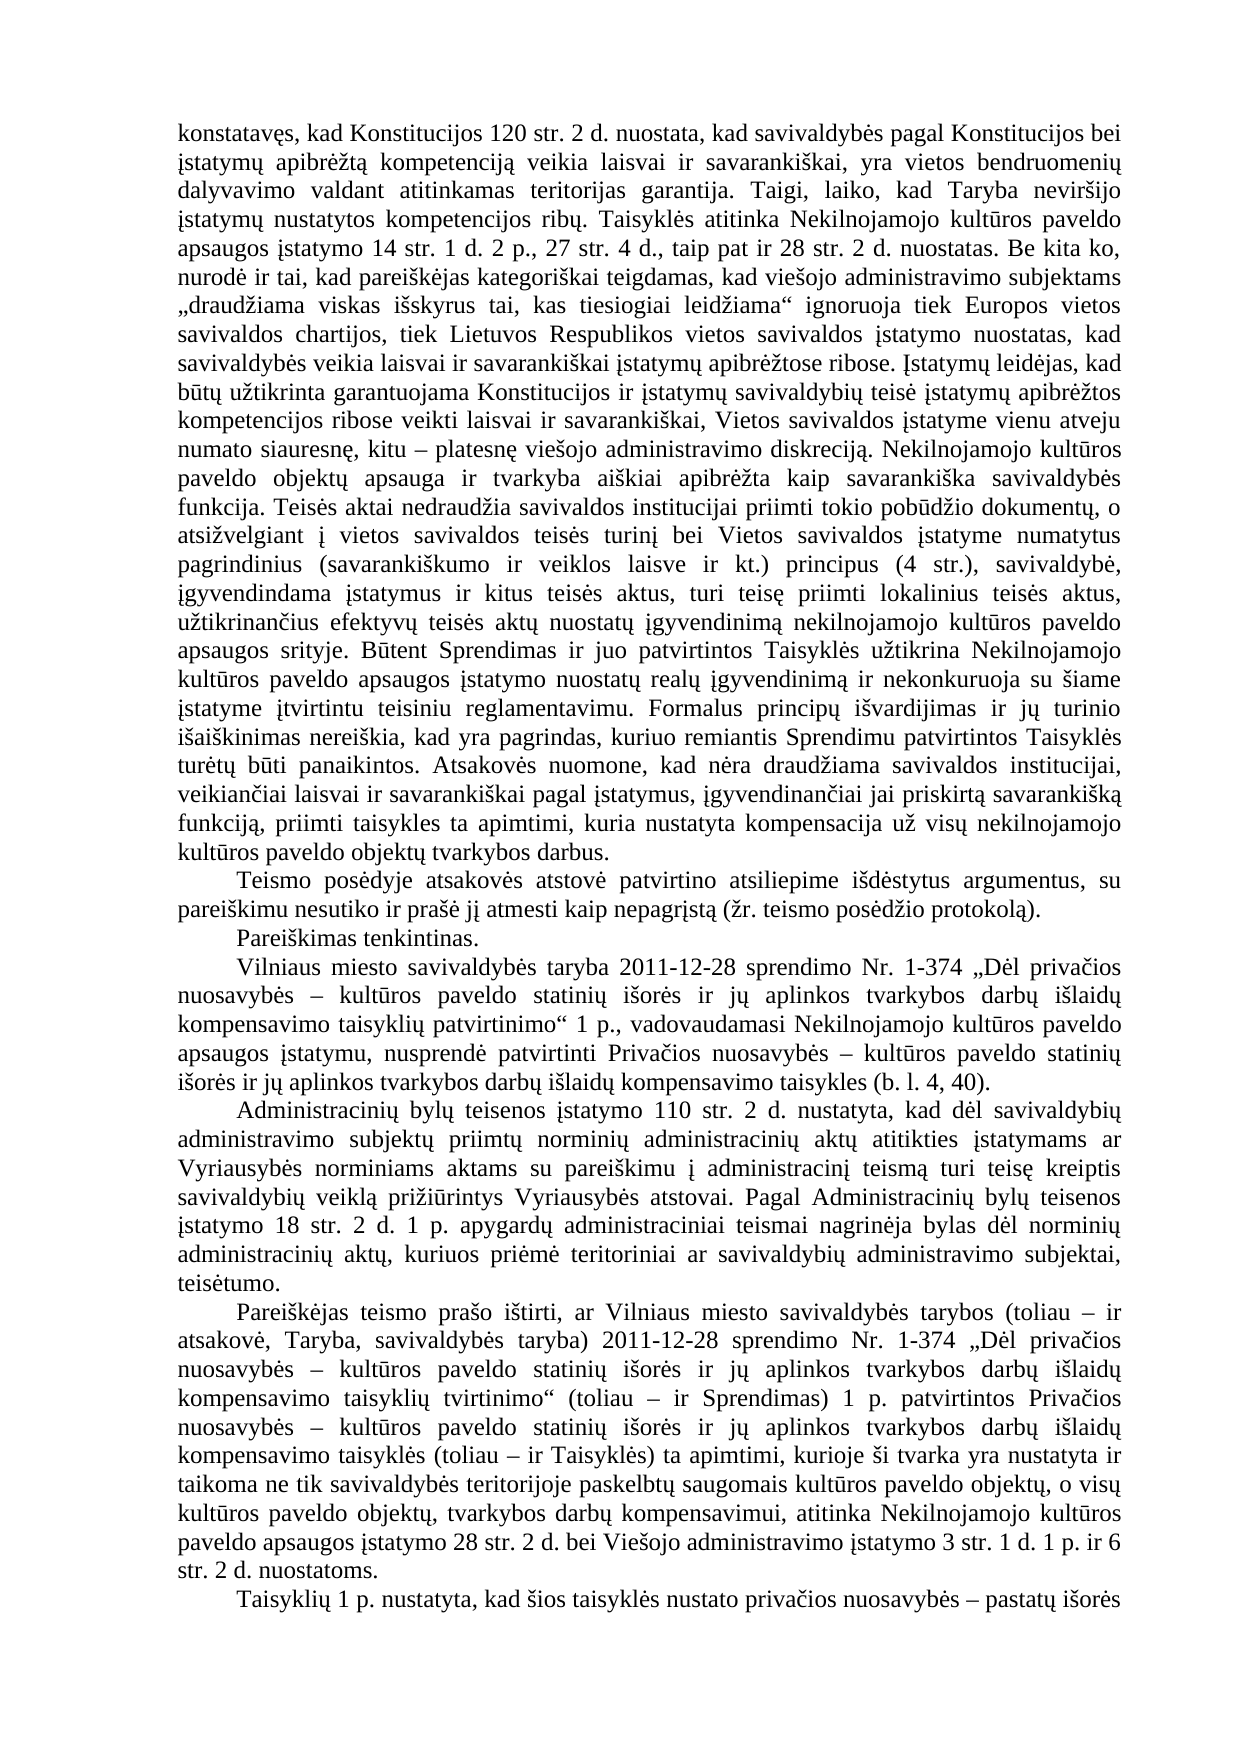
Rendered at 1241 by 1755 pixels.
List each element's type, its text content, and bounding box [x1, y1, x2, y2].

text Vilniaus miesto savivaldybės taryba 2011-12-28 sprendimo Nr. 1-374 „Dėl privačios nuosavybės – kultūros paveldo statinių išorės ir jų aplinkos tvarkybos darbų išlaidų kompensavimo taisyklių patvirtinimo“ 1 p., vadovaudamasi Nekilnojamojo kultūros paveldo apsaugos įstatymu, nusprendė patvirtinti Privačios nuosavybės – kultūros paveldo statinių išorės ir jų aplinkos tvarkybos darbų išlaidų kompensavimo taisykles (b. l. 4, 40). [177, 952, 1122, 1096]
text Teismo posėdyje atsakovės atstovė patvirtino atsiliepime išdėstytus argumentus, su pareiškimu nesutiko ir prašė jį atmesti kaip nepagrįstą (žr. teismo posėdžio protokolą). [177, 866, 1122, 923]
text konstatavęs, kad Konstitucijos 120 str. 2 d. nuostata, kad savivaldybės pagal Konstitucijos bei įstatymų apibrėžtą kompetenciją veikia laisvai ir savarankiškai, yra vietos bendruomenių dalyvavimo valdant atitinkamas teritorijas garantija. Taigi, laiko, kad Taryba neviršijo įstatymų nustatytos kompetencijos ribų. Taisyklės atitinka Nekilnojamojo kultūros paveldo apsaugos įstatymo 14 str. 1 d. 2 p., 27 str. 4 d., taip pat ir 28 str. 2 d. nuostatas. Be kita ko, nurodė ir tai, kad pareiškėjas kategoriškai teigdamas, kad viešojo administravimo subjektams „draudžiama viskas išskyrus tai, kas tiesiogiai leidžiama“ ignoruoja tiek Europos vietos savivaldos chartijos, tiek Lietuvos Respublikos vietos savivaldos įstatymo nuostatas, kad savivaldybės veikia laisvai ir savarankiškai įstatymų apibrėžtose ribose. Įstatymų leidėjas, kad būtų užtikrinta garantuojama Konstitucijos ir įstatymų savivaldybių teisė įstatymų apibrėžtos kompetencijos ribose veikti laisvai ir savarankiškai, Vietos savivaldos įstatyme vienu atveju numato siauresnę, kitu – platesnę viešojo administravimo diskreciją. Nekilnojamojo kultūros paveldo objektų apsauga ir tvarkyba aiškiai apibrėžta kaip savarankiška savivaldybės funkcija. Teisės aktai nedraudžia savivaldos institucijai priimti tokio pobūdžio dokumentų, o atsižvelgiant į vietos savivaldos teisės turinį bei Vietos savivaldos įstatyme numatytus pagrindinius (savarankiškumo ir veiklos laisve ir kt.) principus (4 str.), savivaldybė, įgyvendindama įstatymus ir kitus teisės aktus, turi teisę priimti lokalinius teisės aktus, užtikrinančius efektyvų teisės aktų nuostatų įgyvendinimą nekilnojamojo kultūros paveldo apsaugos srityje. Būtent Sprendimas ir juo patvirtintos Taisyklės užtikrina Nekilnojamojo kultūros paveldo apsaugos įstatymo nuostatų realų įgyvendinimą ir nekonkuruoja su šiame įstatyme įtvirtintu teisiniu reglamentavimu. Formalus principų išvardijimas ir jų turinio išaiškinimas nereiškia, kad yra pagrindas, kuriuo remiantis Sprendimu patvirtintos Taisyklės turėtų būti panaikintos. Atsakovės nuomone, kad nėra draudžiama savivaldos institucijai, veikiančiai laisvai ir savarankiškai pagal įstatymus, įgyvendinančiai jai priskirtą savarankišką funkciją, priimti taisykles ta apimtimi, kuria nustatyta kompensacija už visų nekilnojamojo kultūros paveldo objektų tvarkybos darbus. [177, 118, 1122, 866]
text Taisyklių 1 p. nustatyta, kad šios taisyklės nustato privačios nuosavybės – pastatų išorės [177, 1584, 1122, 1613]
text Pareiškėjas teismo prašo ištirti, ar Vilniaus miesto savivaldybės tarybos (toliau – ir atsakovė, Taryba, savivaldybės taryba) 2011-12-28 sprendimo Nr. 1-374 „Dėl privačios nuosavybės – kultūros paveldo statinių išorės ir jų aplinkos tvarkybos darbų išlaidų kompensavimo taisyklių tvirtinimo“ (toliau – ir Sprendimas) 1 p. patvirtintos Privačios nuosavybės – kultūros paveldo statinių išorės ir jų aplinkos tvarkybos darbų išlaidų kompensavimo taisyklės (toliau – ir Taisyklės) ta apimtimi, kurioje ši tvarka yra nustatyta ir taikoma ne tik savivaldybės teritorijoje paskelbtų saugomais kultūros paveldo objektų, o visų kultūros paveldo objektų, tvarkybos darbų kompensavimui, atitinka Nekilnojamojo kultūros paveldo apsaugos įstatymo 28 str. 2 d. bei Viešojo administravimo įstatymo 3 str. 1 d. 1 p. ir 6 str. 2 d. nuostatoms. [177, 1297, 1122, 1584]
text Pareiškimas tenkintinas. [177, 923, 1122, 952]
text Administracinių bylų teisenos įstatymo 110 str. 2 d. nustatyta, kad dėl savivaldybių administravimo subjektų priimtų norminių administracinių aktų atitikties įstatymams ar Vyriausybės norminiams aktams su pareiškimu į administracinį teismą turi teisę kreiptis savivaldybių veiklą prižiūrintys Vyriausybės atstovai. Pagal Administracinių bylų teisenos įstatymo 18 str. 2 d. 1 p. apygardų administraciniai teismai nagrinėja bylas dėl norminių administracinių aktų, kuriuos priėmė teritoriniai ar savivaldybių administravimo subjektai, teisėtumo. [177, 1096, 1122, 1297]
